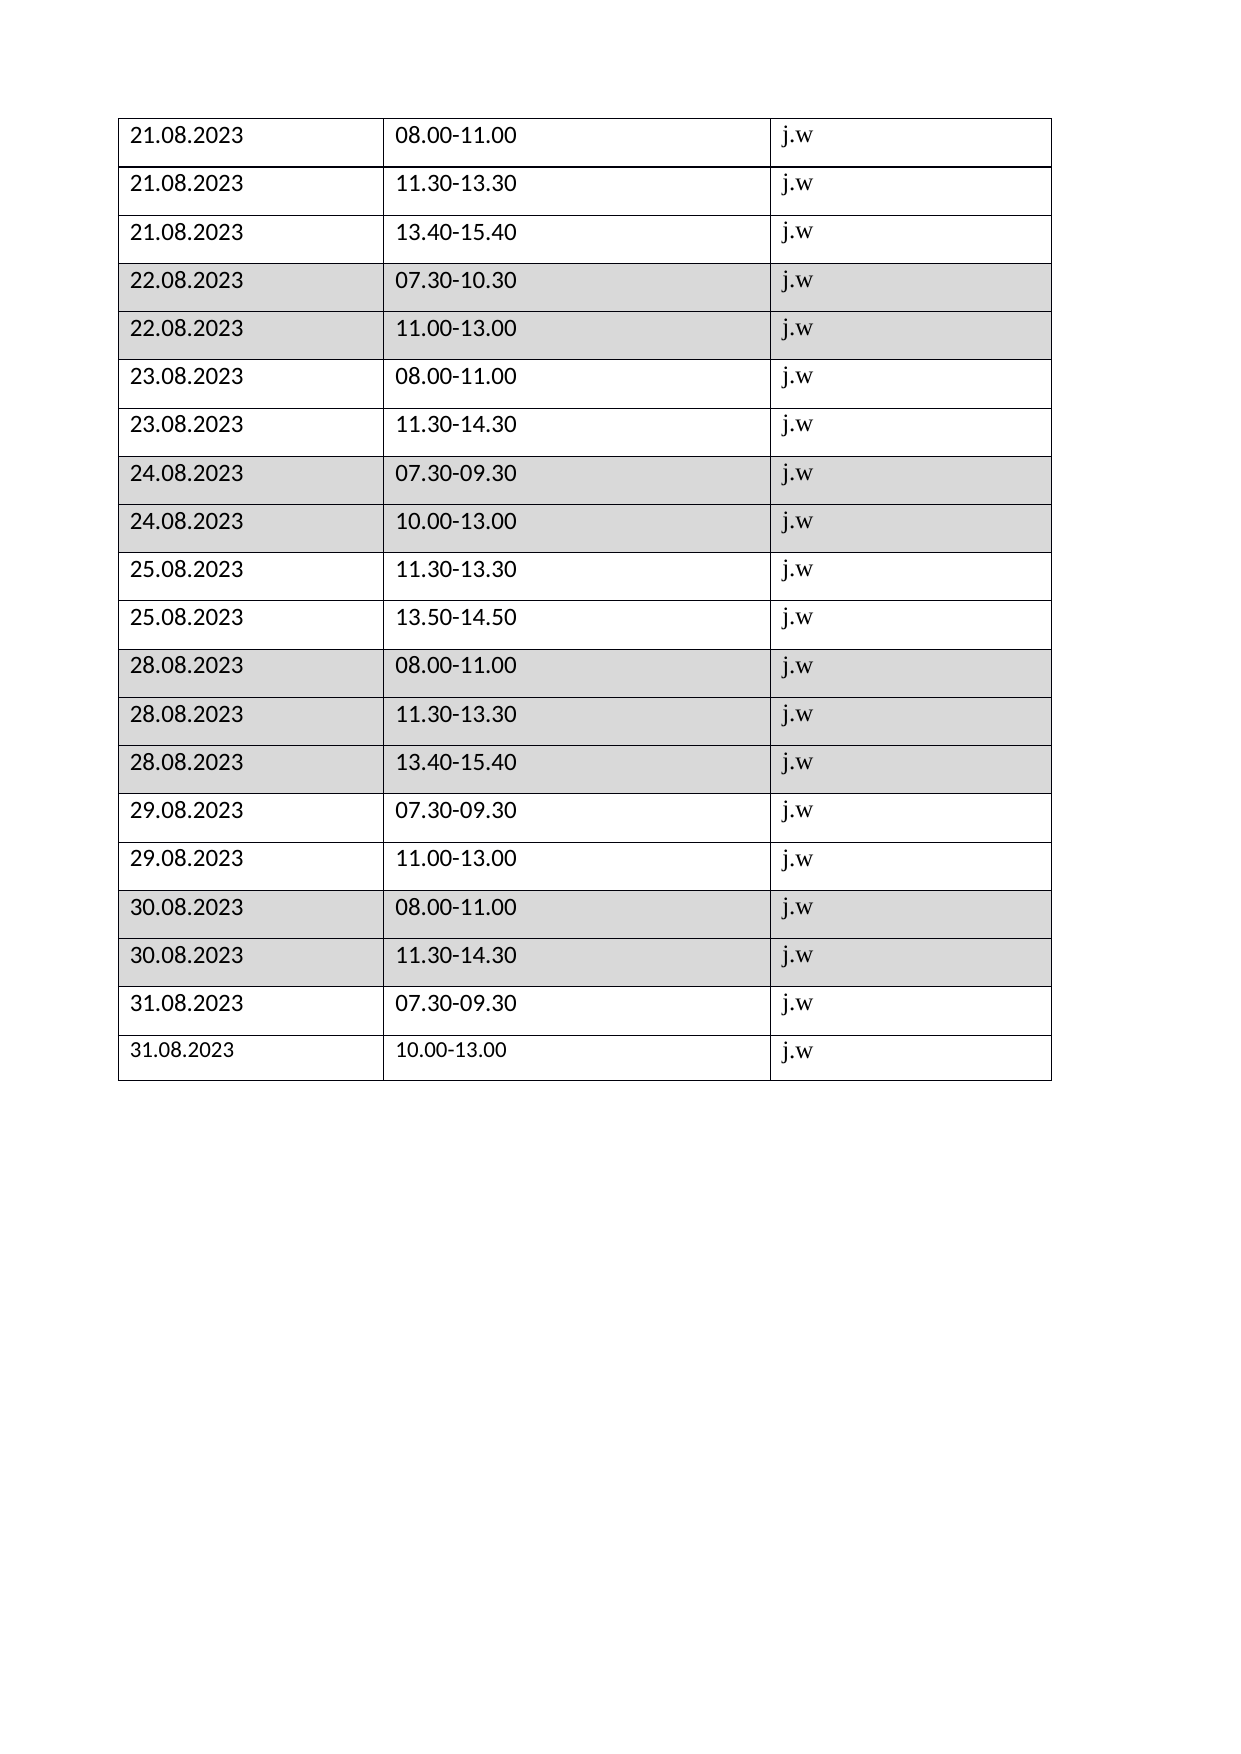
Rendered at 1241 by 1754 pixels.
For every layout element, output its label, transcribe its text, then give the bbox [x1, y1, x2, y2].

table_cell 28.08.2023 [119, 698, 383, 745]
table_cell j.w [771, 264, 1051, 311]
table_cell 30.08.2023 [119, 939, 383, 986]
table_cell 22.08.2023 [119, 312, 383, 359]
table_cell 11.30-13.30 [384, 553, 770, 600]
table_cell 31.08.2023 [119, 987, 383, 1034]
table_cell j.w [771, 216, 1051, 263]
table_cell j.w [771, 119, 1051, 166]
table_cell j.w [771, 1036, 1051, 1080]
table_cell j.w [771, 794, 1051, 842]
table_cell 10.00-13.00 [384, 505, 770, 552]
table_cell 07.30-09.30 [384, 987, 770, 1034]
table_cell 21.08.2023 [119, 168, 383, 214]
table_cell j.w [771, 939, 1051, 986]
table_cell j.w [771, 505, 1051, 552]
table_cell 28.08.2023 [119, 746, 383, 793]
table_cell j.w [771, 843, 1051, 890]
table_cell 25.08.2023 [119, 553, 383, 600]
table_cell 10.00-13.00 [384, 1036, 770, 1080]
table_cell j.w [771, 457, 1051, 504]
table_cell 11.30-13.30 [384, 168, 770, 214]
table_cell 13.50-14.50 [384, 601, 770, 649]
table_cell 30.08.2023 [119, 891, 383, 938]
table_cell 23.08.2023 [119, 360, 383, 407]
table_cell 11.30-14.30 [384, 939, 770, 986]
table_cell j.w [771, 360, 1051, 407]
table_cell 22.08.2023 [119, 264, 383, 311]
table_cell j.w [771, 168, 1051, 214]
table_cell 31.08.2023 [119, 1036, 383, 1080]
table_cell 29.08.2023 [119, 843, 383, 890]
table_cell j.w [771, 987, 1051, 1034]
table_cell 07.30-09.30 [384, 794, 770, 842]
table_cell 08.00-11.00 [384, 650, 770, 697]
table_cell 24.08.2023 [119, 505, 383, 552]
table_cell 25.08.2023 [119, 601, 383, 649]
table_cell 21.08.2023 [119, 119, 383, 166]
table_cell j.w [771, 553, 1051, 600]
table_cell 13.40-15.40 [384, 746, 770, 793]
table_cell j.w [771, 746, 1051, 793]
table_cell 08.00-11.00 [384, 119, 770, 166]
table_cell j.w [771, 601, 1051, 649]
table_cell j.w [771, 312, 1051, 359]
table_cell j.w [771, 409, 1051, 456]
table_cell j.w [771, 698, 1051, 745]
table_cell 08.00-11.00 [384, 360, 770, 407]
table_cell j.w [771, 891, 1051, 938]
table_cell 11.30-14.30 [384, 409, 770, 456]
table_cell 24.08.2023 [119, 457, 383, 504]
table_cell 21.08.2023 [119, 216, 383, 263]
table_cell j.w [771, 650, 1051, 697]
table_cell 07.30-09.30 [384, 457, 770, 504]
table_cell 28.08.2023 [119, 650, 383, 697]
table_cell 08.00-11.00 [384, 891, 770, 938]
table_cell 07.30-10.30 [384, 264, 770, 311]
table_cell 11.30-13.30 [384, 698, 770, 745]
table_cell 13.40-15.40 [384, 216, 770, 263]
table_cell 11.00-13.00 [384, 312, 770, 359]
table_cell 23.08.2023 [119, 409, 383, 456]
table_cell 11.00-13.00 [384, 843, 770, 890]
table_cell 29.08.2023 [119, 794, 383, 842]
